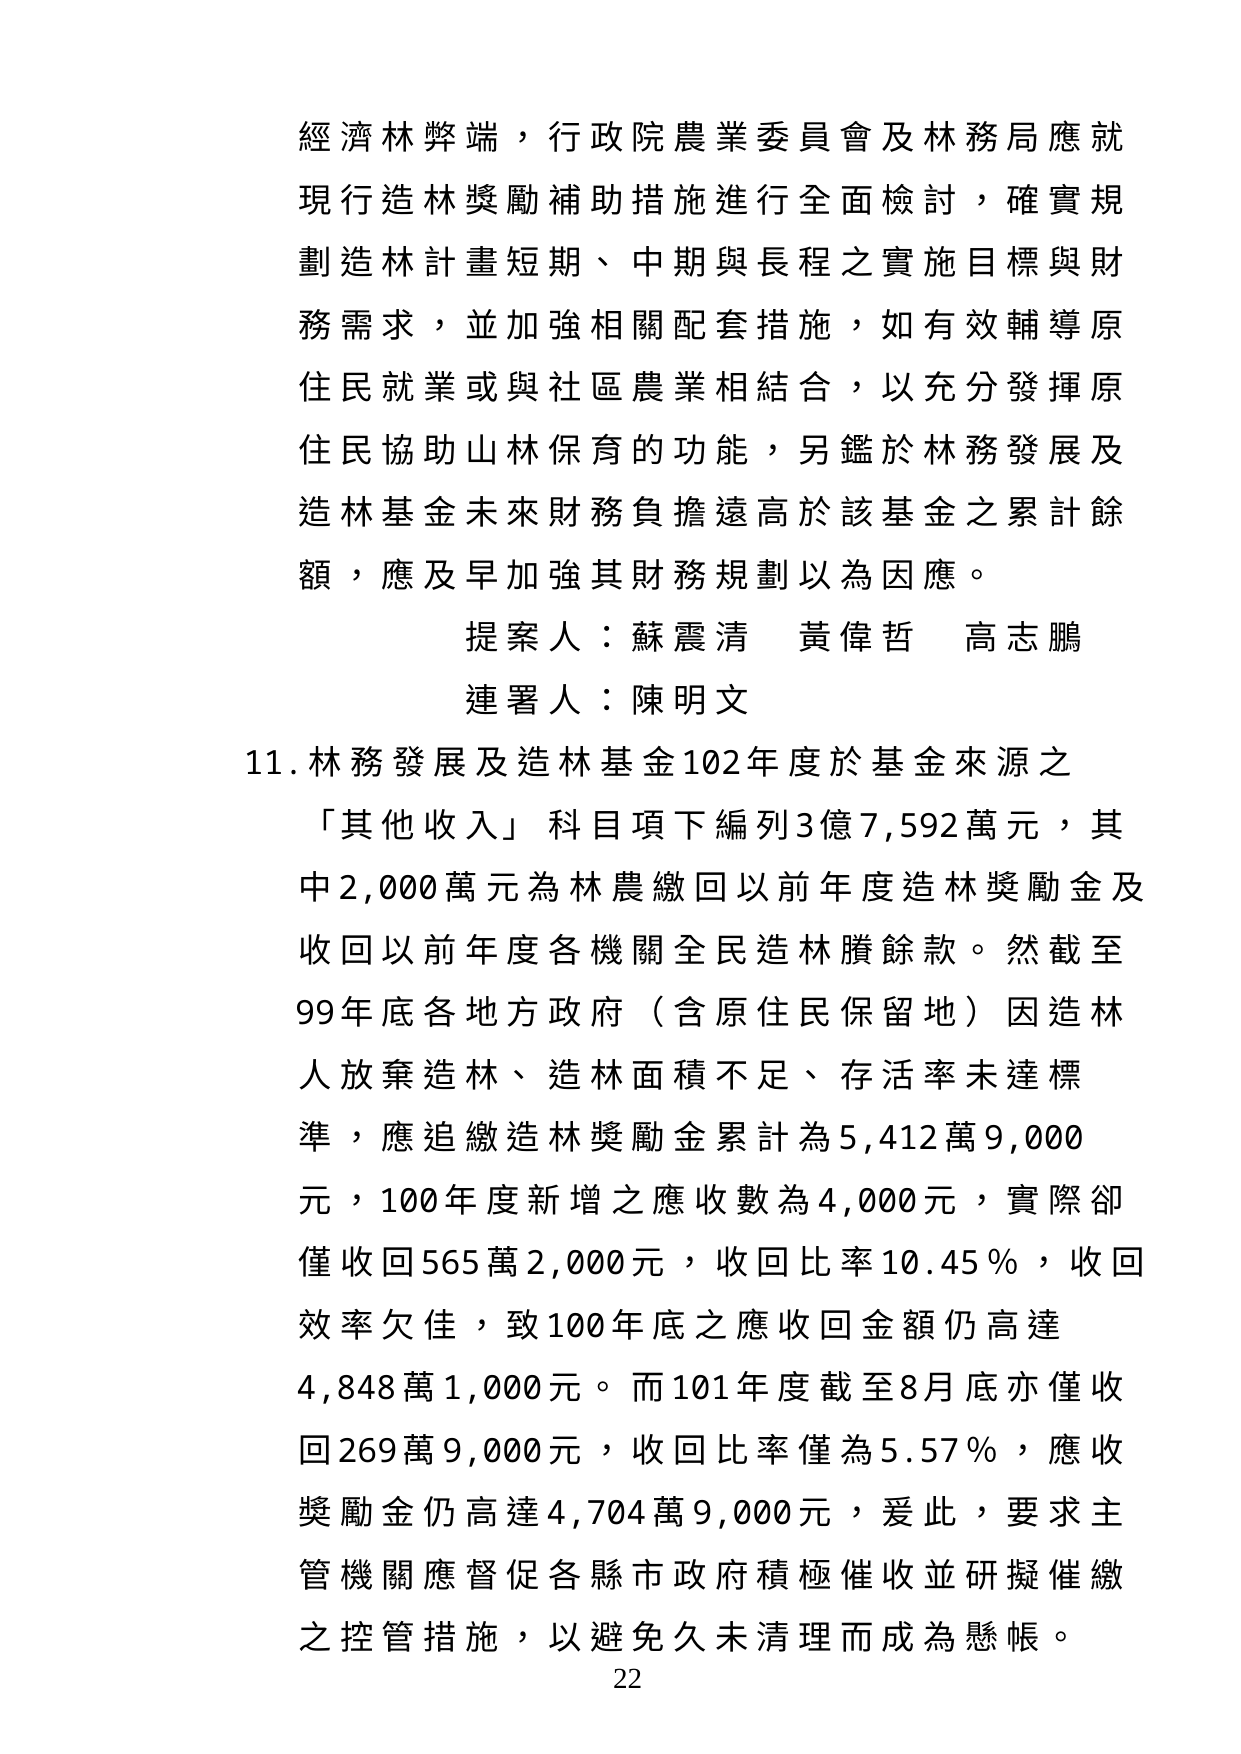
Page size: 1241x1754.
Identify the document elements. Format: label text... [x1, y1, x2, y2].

text 提案人：蘇震清 黃偉哲 高志鵬 [453, 593, 1114, 656]
text 經濟林弊端，行政院農業委員會及林務局應就現行造林獎勵補助措施進行全面檢討，確實規劃造林計畫短期、中期與長程之實施目標與財務需求，並加強相關配套措施，如有效輔導原住民就業或與社區農業相結合，以充分發揮原住民協助山林保育的功能，另鑑於林務發展及造林基金未來財務負擔遠高於該基金之累計餘額，應及早加強其財務規劃以為因應。 [236, 93, 1148, 593]
text 11.林務發展及造林基金102年度於基金來源之「其他收入」科目項下編列3億7,592萬元，其中2,000萬元為林農繳回以前年度造林奬勵金及收回以前年度各機關全民造林賸餘款。然截至99年底各地方政府（含原住民保留地）因造林人放棄造林、造林面積不足、存活率未達標準，應追繳造林奬勵金累計為5,412萬9,000元，100年度新增之應收數為4,000元，實際卻僅收回565萬2,000元，收回比率10.45％，收回效率欠佳，致100年底之應收回金額仍高達4,848萬1,000元。而101年度截至8月底亦僅收回269萬9,000元，收回比率僅為5.57％，應收奬勵金仍高達4,704萬9,000元，爰此，要求主管機關應督促各縣市政府積極催收並研擬催繳之控管措施，以避免久未清理而成為懸帳。 [236, 718, 1148, 1656]
text 連署人：陳明文 [453, 656, 1114, 718]
